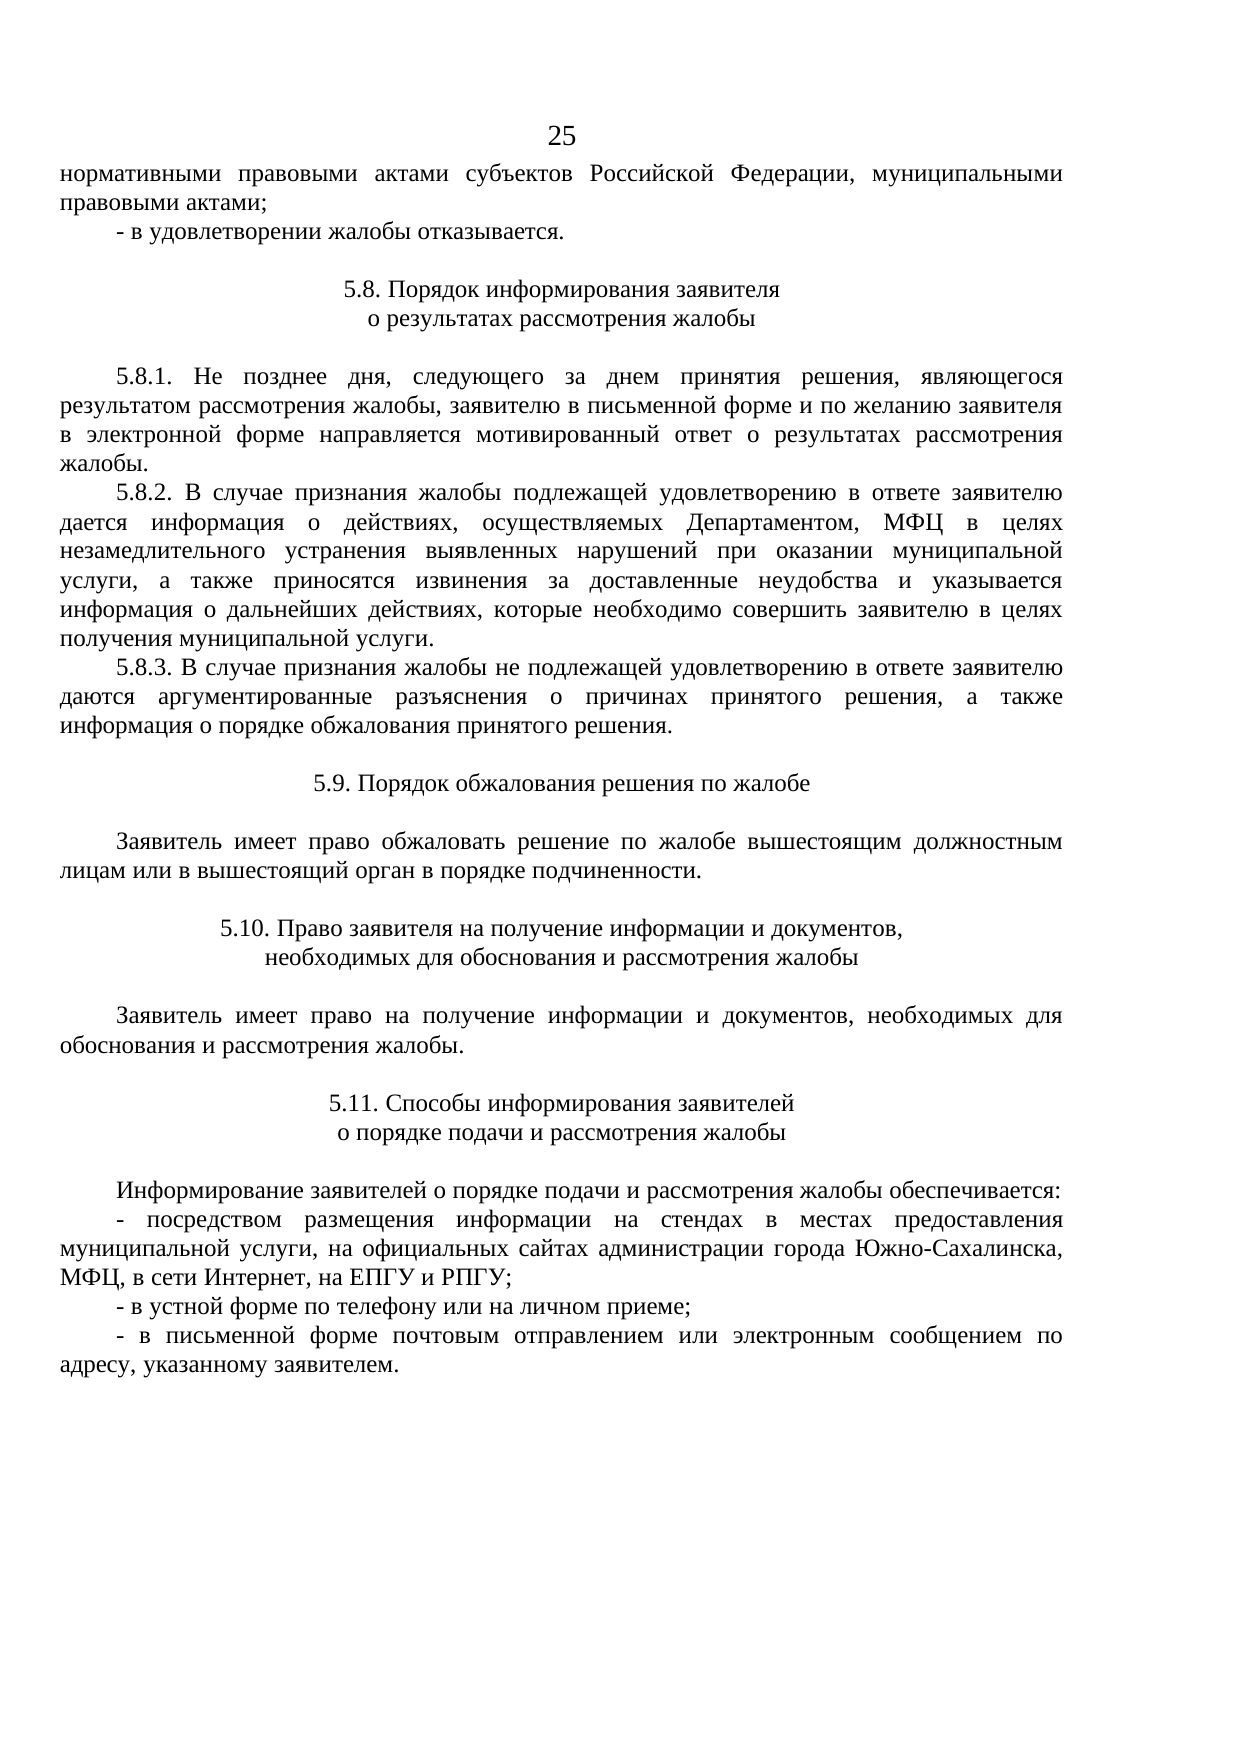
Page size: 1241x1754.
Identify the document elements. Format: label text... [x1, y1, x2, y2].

text 5.8.3. В случае признания жалобы не подлежащей удовлетворению в ответе заявителю даются аргументированные разъяснения о причинах принятого решения, а также информация о порядке обжалования принятого решения. [59, 652, 1064, 739]
subtitle 5.8. Порядок информирования заявителя [59, 274, 1064, 303]
text 5.8.2. В случае признания жалобы подлежащей удовлетворению в ответе заявителю дается информация о действиях, осуществляемых Департаментом, МФЦ в целях незамедлительного устранения выявленных нарушений при оказании муниципальной услуги, а также приносятся извинения за доставленные неудобства и указывается информация о дальнейших действиях, которые необходимо совершить заявителю в целях получения муниципальной услуги. [59, 477, 1064, 652]
subtitle 5.10. Право заявителя на получение информации и документов, [59, 913, 1064, 942]
text нормативными правовыми актами субъектов Российской Федерации, муниципальными правовыми актами; [59, 158, 1064, 216]
text о результатах рассмотрения жалобы [59, 303, 1064, 332]
text - в устной форме по телефону или на личном приеме; [59, 1291, 1064, 1320]
text - посредством размещения информации на стендах в местах предоставления муниципальной услуги, на официальных сайтах администрации города Южно-Сахалинска, МФЦ, в сети Интернет, на ЕПГУ и РПГУ; [59, 1204, 1064, 1291]
text - в письменной форме почтовым отправлением или электронным сообщением по адресу, указанному заявителем. [59, 1320, 1064, 1378]
text Заявитель имеет право обжаловать решение по жалобе вышестоящим должностным лицам или в вышестоящий орган в порядке подчиненности. [59, 826, 1064, 884]
text необходимых для обоснования и рассмотрения жалобы [59, 942, 1064, 971]
subtitle 5.9. Порядок обжалования решения по жалобе [59, 768, 1064, 797]
subtitle 5.11. Способы информирования заявителей [59, 1088, 1064, 1117]
text 5.8.1. Не позднее дня, следующего за днем принятия решения, являющегося результатом рассмотрения жалобы, заявителю в письменной форме и по желанию заявителя в электронной форме направляется мотивированный ответ о результатах рассмотрения жалобы. [59, 361, 1064, 477]
text Заявитель имеет право на получение информации и документов, необходимых для обоснования и рассмотрения жалобы. [59, 1000, 1064, 1058]
text - в удовлетворении жалобы отказывается. [59, 216, 1064, 245]
text о порядке подачи и рассмотрения жалобы [59, 1117, 1064, 1146]
text Информирование заявителей о порядке подачи и рассмотрения жалобы обеспечивается: [59, 1175, 1064, 1204]
